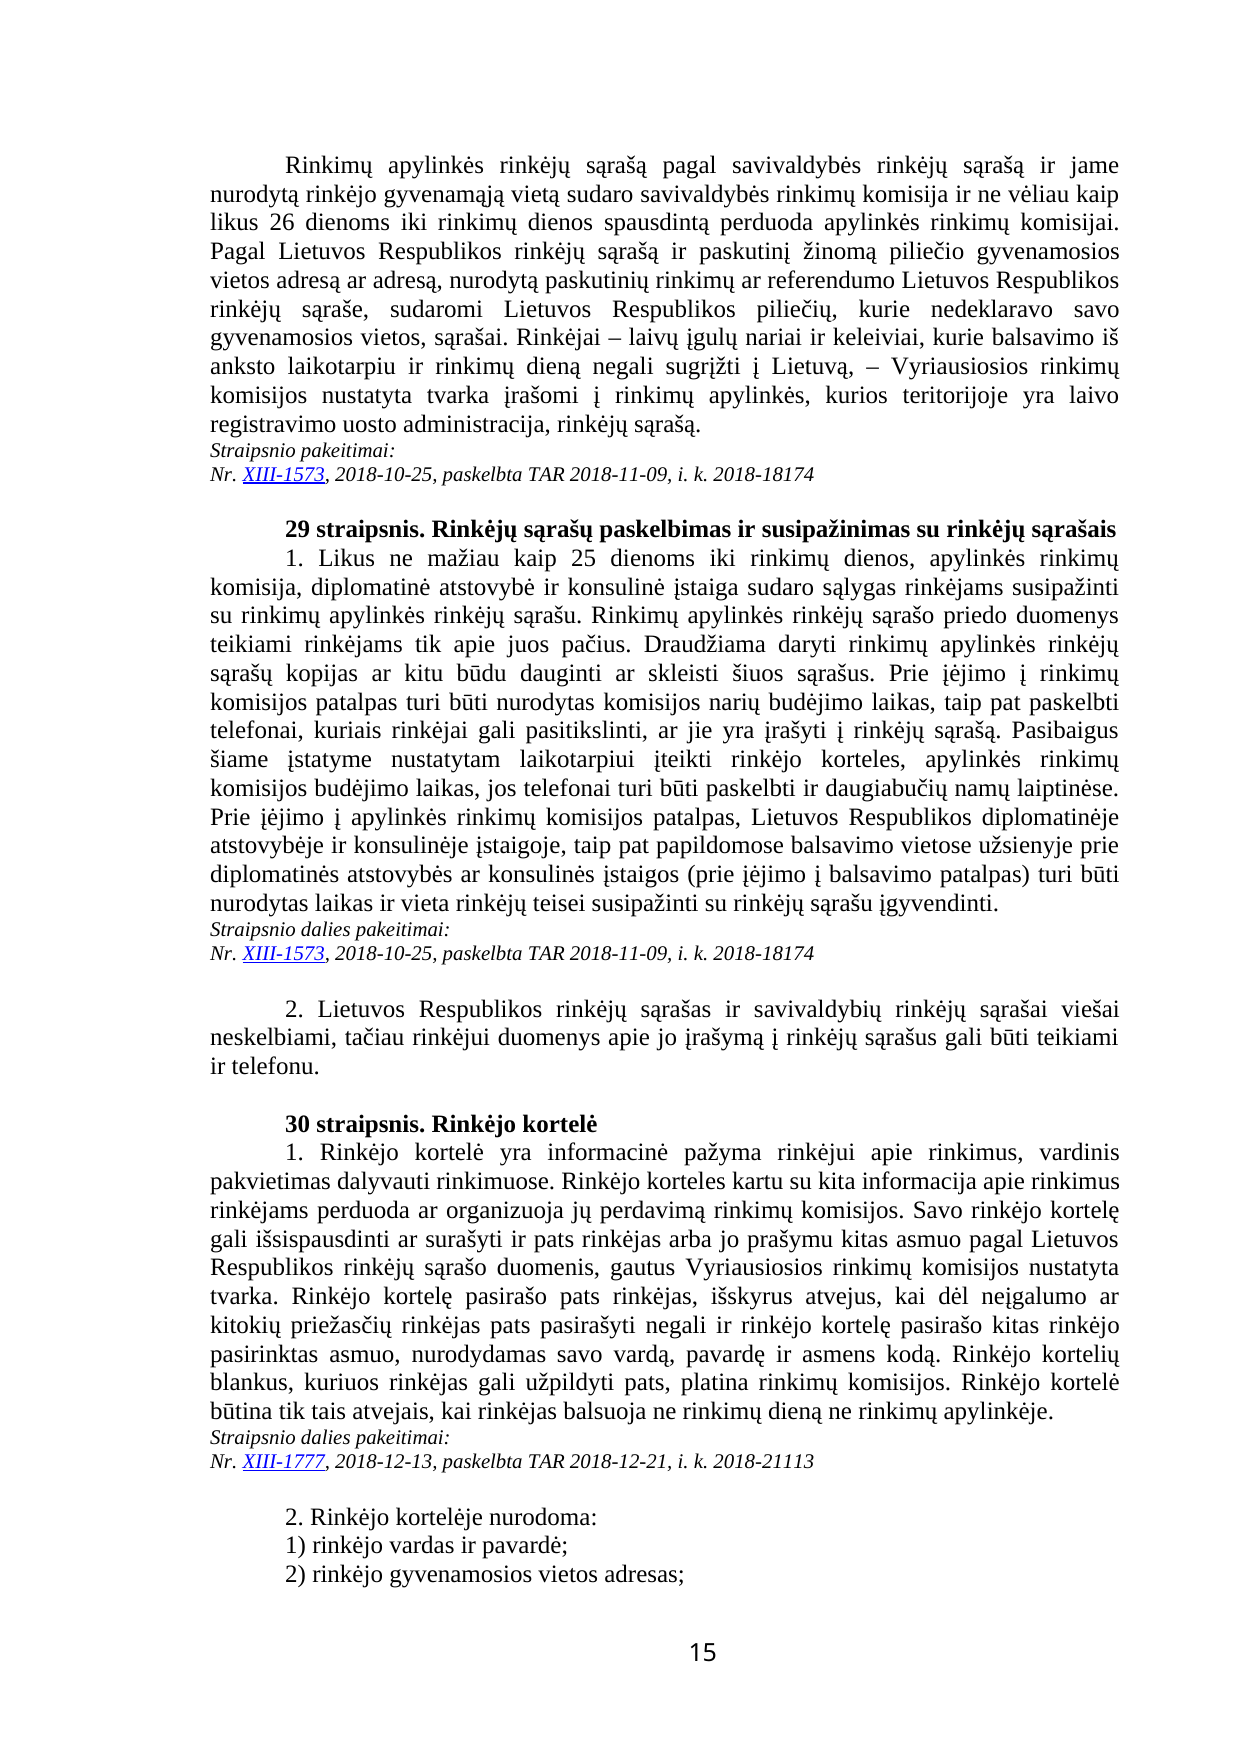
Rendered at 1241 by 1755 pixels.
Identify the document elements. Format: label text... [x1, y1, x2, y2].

text Nr. XIII-1777, 2018-12-13, paskelbta TAR 2018-12-21, i. k. 2018-21113 [210, 1449, 1120, 1473]
text Straipsnio dalies pakeitimai: [210, 917, 1120, 941]
text 29 straipsnis. Rinkėjų sąrašų paskelbimas ir susipažinimas su rinkėjų sąrašais [210, 514, 1120, 543]
text 1. Rinkėjo kortelė yra informacinė pažyma rinkėjui apie rinkimus, vardinis pakvietimas dalyvauti rinkimuose. Rinkėjo korteles kartu su kita informacija apie rinkimus rinkėjams perduoda ar organizuoja jų perdavimą rinkimų komisijos. Savo rinkėjo kortelę gali išsispausdinti ar surašyti ir pats rinkėjas arba jo prašymu kitas asmuo pagal Lietuvos Respublikos rinkėjų sąrašo duomenis, gautus Vyriausiosios rinkimų komisijos nustatyta tvarka. Rinkėjo kortelę pasirašo pats rinkėjas, išskyrus atvejus, kai dėl neįgalumo ar kitokių priežasčių rinkėjas pats pasirašyti negali ir rinkėjo kortelę pasirašo kitas rinkėjo pasirinktas asmuo, nurodydamas savo vardą, pavardę ir asmens kodą. Rinkėjo kortelių blankus, kuriuos rinkėjas gali užpildyti pats, platina rinkimų komisijos. Rinkėjo kortelė būtina tik tais atvejais, kai rinkėjas balsuoja ne rinkimų dieną ne rinkimų apylinkėje. [210, 1137, 1120, 1425]
text Straipsnio pakeitimai: [210, 437, 1120, 462]
text Nr. XIII-1573, 2018-10-25, paskelbta TAR 2018-11-09, i. k. 2018-18174 [210, 941, 1120, 965]
text Straipsnio dalies pakeitimai: [210, 1425, 1120, 1449]
text 2. Lietuvos Respublikos rinkėjų sąrašas ir savivaldybių rinkėjų sąrašai viešai neskelbiami, tačiau rinkėjui duomenys apie jo įrašymą į rinkėjų sąrašus gali būti teikiami ir telefonu. [210, 994, 1120, 1080]
text Nr. XIII-1573, 2018-10-25, paskelbta TAR 2018-11-09, i. k. 2018-18174 [210, 462, 1120, 486]
text 1. Likus ne mažiau kaip 25 dienoms iki rinkimų dienos, apylinkės rinkimų komisija, diplomatinė atstovybė ir konsulinė įstaiga sudaro sąlygas rinkėjams susipažinti su rinkimų apylinkės rinkėjų sąrašu. Rinkimų apylinkės rinkėjų sąrašo priedo duomenys teikiami rinkėjams tik apie juos pačius. Draudžiama daryti rinkimų apylinkės rinkėjų sąrašų kopijas ar kitu būdu dauginti ar skleisti šiuos sąrašus. Prie įėjimo į rinkimų komisijos patalpas turi būti nurodytas komisijos narių budėjimo laikas, taip pat paskelbti telefonai, kuriais rinkėjai gali pasitikslinti, ar jie yra įrašyti į rinkėjų sąrašą. Pasibaigus šiame įstatyme nustatytam laikotarpiui įteikti rinkėjo korteles, apylinkės rinkimų komisijos budėjimo laikas, jos telefonai turi būti paskelbti ir daugiabučių namų laiptinėse. Prie įėjimo į apylinkės rinkimų komisijos patalpas, Lietuvos Respublikos diplomatinėje atstovybėje ir konsulinėje įstaigoje, taip pat papildomose balsavimo vietose užsienyje prie diplomatinės atstovybės ar konsulinės įstaigos (prie įėjimo į balsavimo patalpas) turi būti nurodytas laikas ir vieta rinkėjų teisei susipažinti su rinkėjų sąrašu įgyvendinti. [210, 543, 1120, 917]
text 2) rinkėjo gyvenamosios vietos adresas; [210, 1559, 1120, 1588]
text 1) rinkėjo vardas ir pavardė; [210, 1531, 1120, 1559]
text 30 straipsnis. Rinkėjo kortelė [210, 1109, 1120, 1137]
text 2. Rinkėjo kortelėje nurodoma: [210, 1502, 1120, 1531]
text Rinkimų apylinkės rinkėjų sąrašą pagal savivaldybės rinkėjų sąrašą ir jame nurodytą rinkėjo gyvenamąją vietą sudaro savivaldybės rinkimų komisija ir ne vėliau kaip likus 26 dienoms iki rinkimų dienos spausdintą perduoda apylinkės rinkimų komisijai. Pagal Lietuvos Respublikos rinkėjų sąrašą ir paskutinį žinomą piliečio gyvenamosios vietos adresą ar adresą, nurodytą paskutinių rinkimų ar referendumo Lietuvos Respublikos rinkėjų sąraše, sudaromi Lietuvos Respublikos piliečių, kurie nedeklaravo savo gyvenamosios vietos, sąrašai. Rinkėjai – laivų įgulų nariai ir keleiviai, kurie balsavimo iš anksto laikotarpiu ir rinkimų dieną negali sugrįžti į Lietuvą, – Vyriausiosios rinkimų komisijos nustatyta tvarka įrašomi į rinkimų apylinkės, kurios teritorijoje yra laivo registravimo uosto administracija, rinkėjų sąrašą. [210, 150, 1120, 437]
